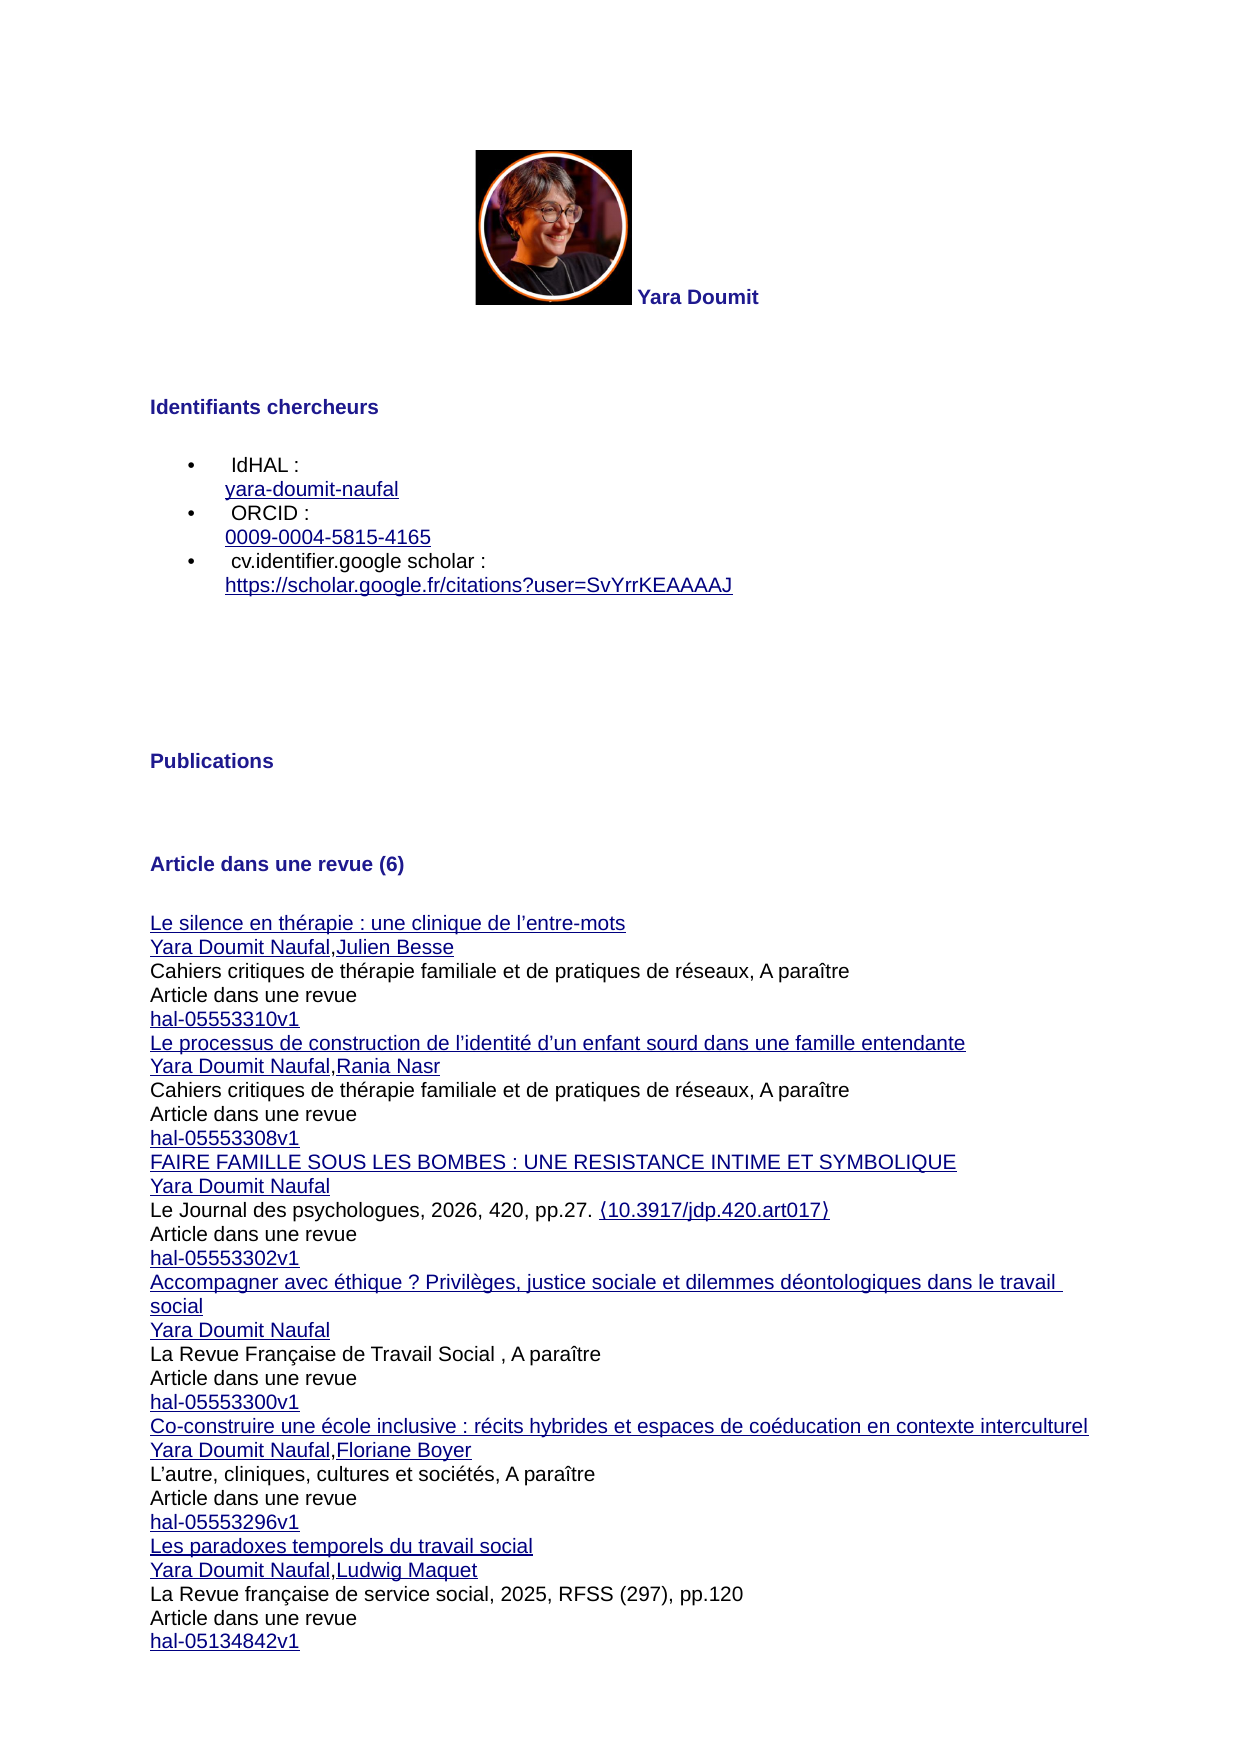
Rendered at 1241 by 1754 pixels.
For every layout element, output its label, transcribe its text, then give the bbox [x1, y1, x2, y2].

list 0009-0004-5815-4165 [187, 525, 1090, 549]
table_header Le silence en thérapie : une clinique de l’entre-mots Yara Doumit Naufal,Julien Besse Cahiers critiques de thérapie familiale et de pratiques de réseaux, A paraître Article dans une revue hal-05553310v1 [150, 911, 1090, 1030]
table_cell Accompagner avec éthique ? Privilèges, justice sociale et dilemmes déontologiques dans le travail social Yara Doumit Naufal La Revue Française de Travail Social , A paraître Article dans une revue hal-05553300v1 [150, 1270, 1090, 1414]
list IdHAL : [187, 453, 1090, 477]
list yara-doumit-naufal [187, 477, 1090, 501]
picture [475, 150, 632, 305]
table_cell Le processus de construction de l’identité d’un enfant sourd dans une famille entendante Yara Doumit Naufal,Rania Nasr Cahiers critiques de thérapie familiale et de pratiques de réseaux, A paraître Article dans une revue hal-05553308v1 [150, 1030, 1090, 1150]
list ORCID : [187, 501, 1090, 525]
list https://scholar.google.fr/citations?user=SvYrrKEAAAAJ [187, 573, 1090, 597]
table_cell Co-construire une école inclusive : récits hybrides et espaces de coéducation en contexte interculturel Yara Doumit Naufal,Floriane Boyer L’autre, cliniques, cultures et sociétés, A paraître Article dans une revue hal-05553296v1 [150, 1414, 1090, 1533]
table_cell Les paradoxes temporels du travail social Yara Doumit Naufal,Ludwig Maquet La Revue française de service social, 2025, RFSS (297), pp.120 Article dans une revue hal-05134842v1 [150, 1534, 1090, 1653]
list cv.identifier.google scholar : [187, 549, 1090, 573]
table_cell FAIRE FAMILLE SOUS LES BOMBES : UNE RESISTANCE INTIME ET SYMBOLIQUE Yara Doumit Naufal Le Journal des psychologues, 2026, 420, pp.27. ⟨10.3917/jdp.420.art017⟩ Article dans une revue hal-05553302v1 [150, 1150, 1090, 1270]
subtitle Article dans une revue (6) [150, 852, 1090, 876]
subtitle Identifiants chercheurs [150, 395, 1090, 419]
subtitle Yara Doumit [150, 150, 1090, 308]
subtitle Publications [150, 749, 1090, 773]
